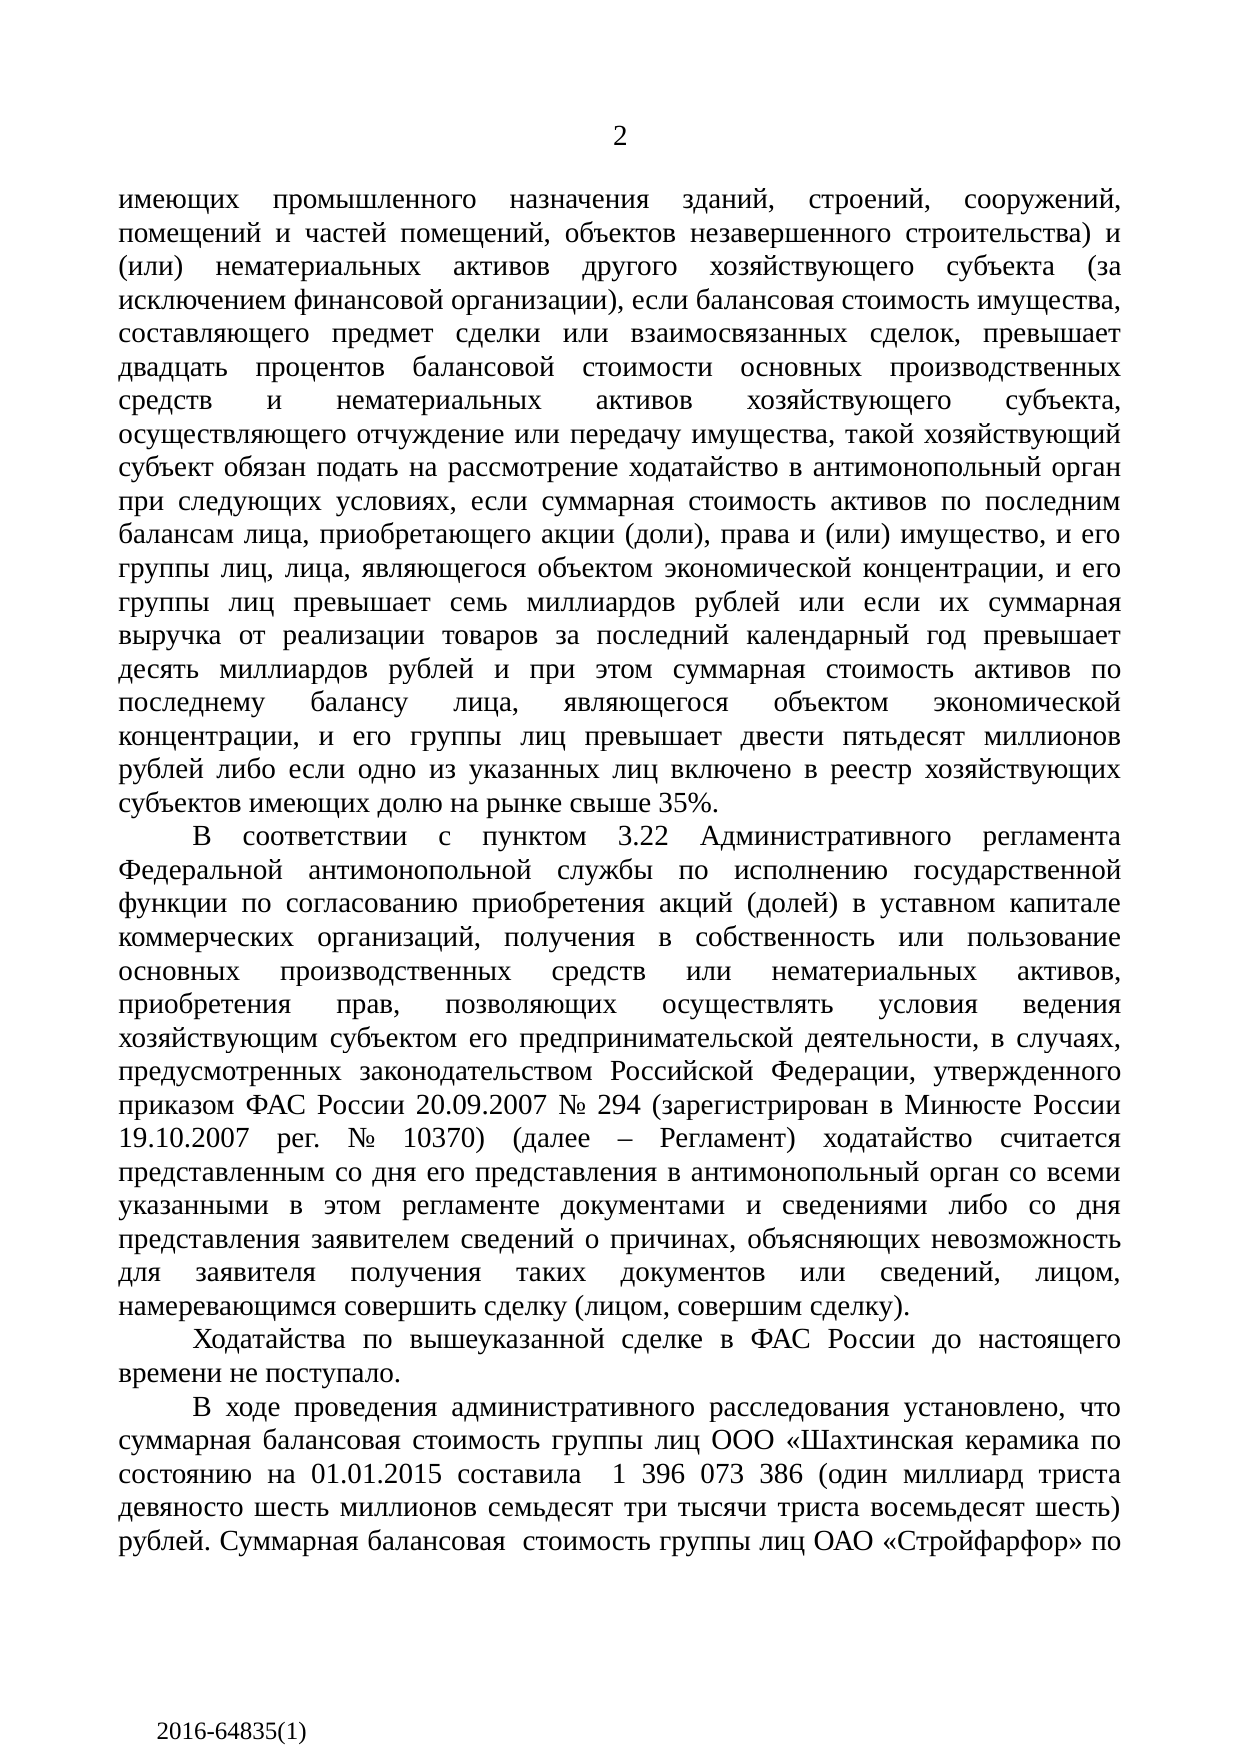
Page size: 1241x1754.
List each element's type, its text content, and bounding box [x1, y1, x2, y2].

text В ходе проведения административного расследования установлено, что суммарная балансовая стоимость группы лиц ООО «Шахтинская керамика по состоянию на 01.01.2015 составила 1 396 073 386 (один миллиард триста девяносто шесть миллионов семьдесят три тысячи триста восемьдесят шесть) рублей. Суммарная балансовая стоимость группы лиц ОАО «Стройфарфор» по [118, 1389, 1122, 1556]
text Ходатайства по вышеуказанной сделке в ФАС России до настоящего времени не поступало. [118, 1322, 1122, 1389]
text имеющих промышленного назначения зданий, строений, сооружений, помещений и частей помещений, объектов незавершенного строительства) и (или) нематериальных активов другого хозяйствующего субъекта (за исключением финансовой организации), если балансовая стоимость имущества, составляющего предмет сделки или взаимосвязанных сделок, превышает двадцать процентов балансовой стоимости основных производственных средств и нематериальных активов хозяйствующего субъекта, осуществляющего отчуждение или передачу имущества, такой хозяйствующий субъект обязан подать на рассмотрение ходатайство в антимонопольный орган при следующих условиях, если суммарная стоимость активов по последним балансам лица, приобретающего акции (доли), права и (или) имущество, и его группы лиц, лица, являющегося объектом экономической концентрации, и его группы лиц превышает семь миллиардов рублей или если их суммарная выручка от реализации товаров за последний календарный год превышает десять миллиардов рублей и при этом суммарная стоимость активов по последнему балансу лица, являющегося объектом экономической концентрации, и его группы лиц превышает двести пятьдесят миллионов рублей либо если одно из указанных лиц включено в реестр хозяйствующих субъектов имеющих долю на рынке свыше 35%. [118, 181, 1122, 818]
text В соответствии с пунктом 3.22 Административного регламента Федеральной антимонопольной службы по исполнению государственной функции по согласованию приобретения акций (долей) в уставном капитале коммерческих организаций, получения в собственность или пользование основных производственных средств или нематериальных активов, приобретения прав, позволяющих осуществлять условия ведения хозяйствующим субъектом его предпринимательской деятельности, в случаях, предусмотренных законодательством Российской Федерации, утвержденного приказом ФАС России 20.09.2007 № 294 (зарегистрирован в Минюсте России 19.10.2007 рег. № 10370) (далее – Регламент) ходатайство считается представленным со дня его представления в антимонопольный орган со всеми указанными в этом регламенте документами и сведениями либо со дня представления заявителем сведений о причинах, объясняющих невозможность для заявителя получения таких документов или сведений, лицом, намеревающимся совершить сделку (лицом, совершим сделку). [118, 818, 1122, 1322]
